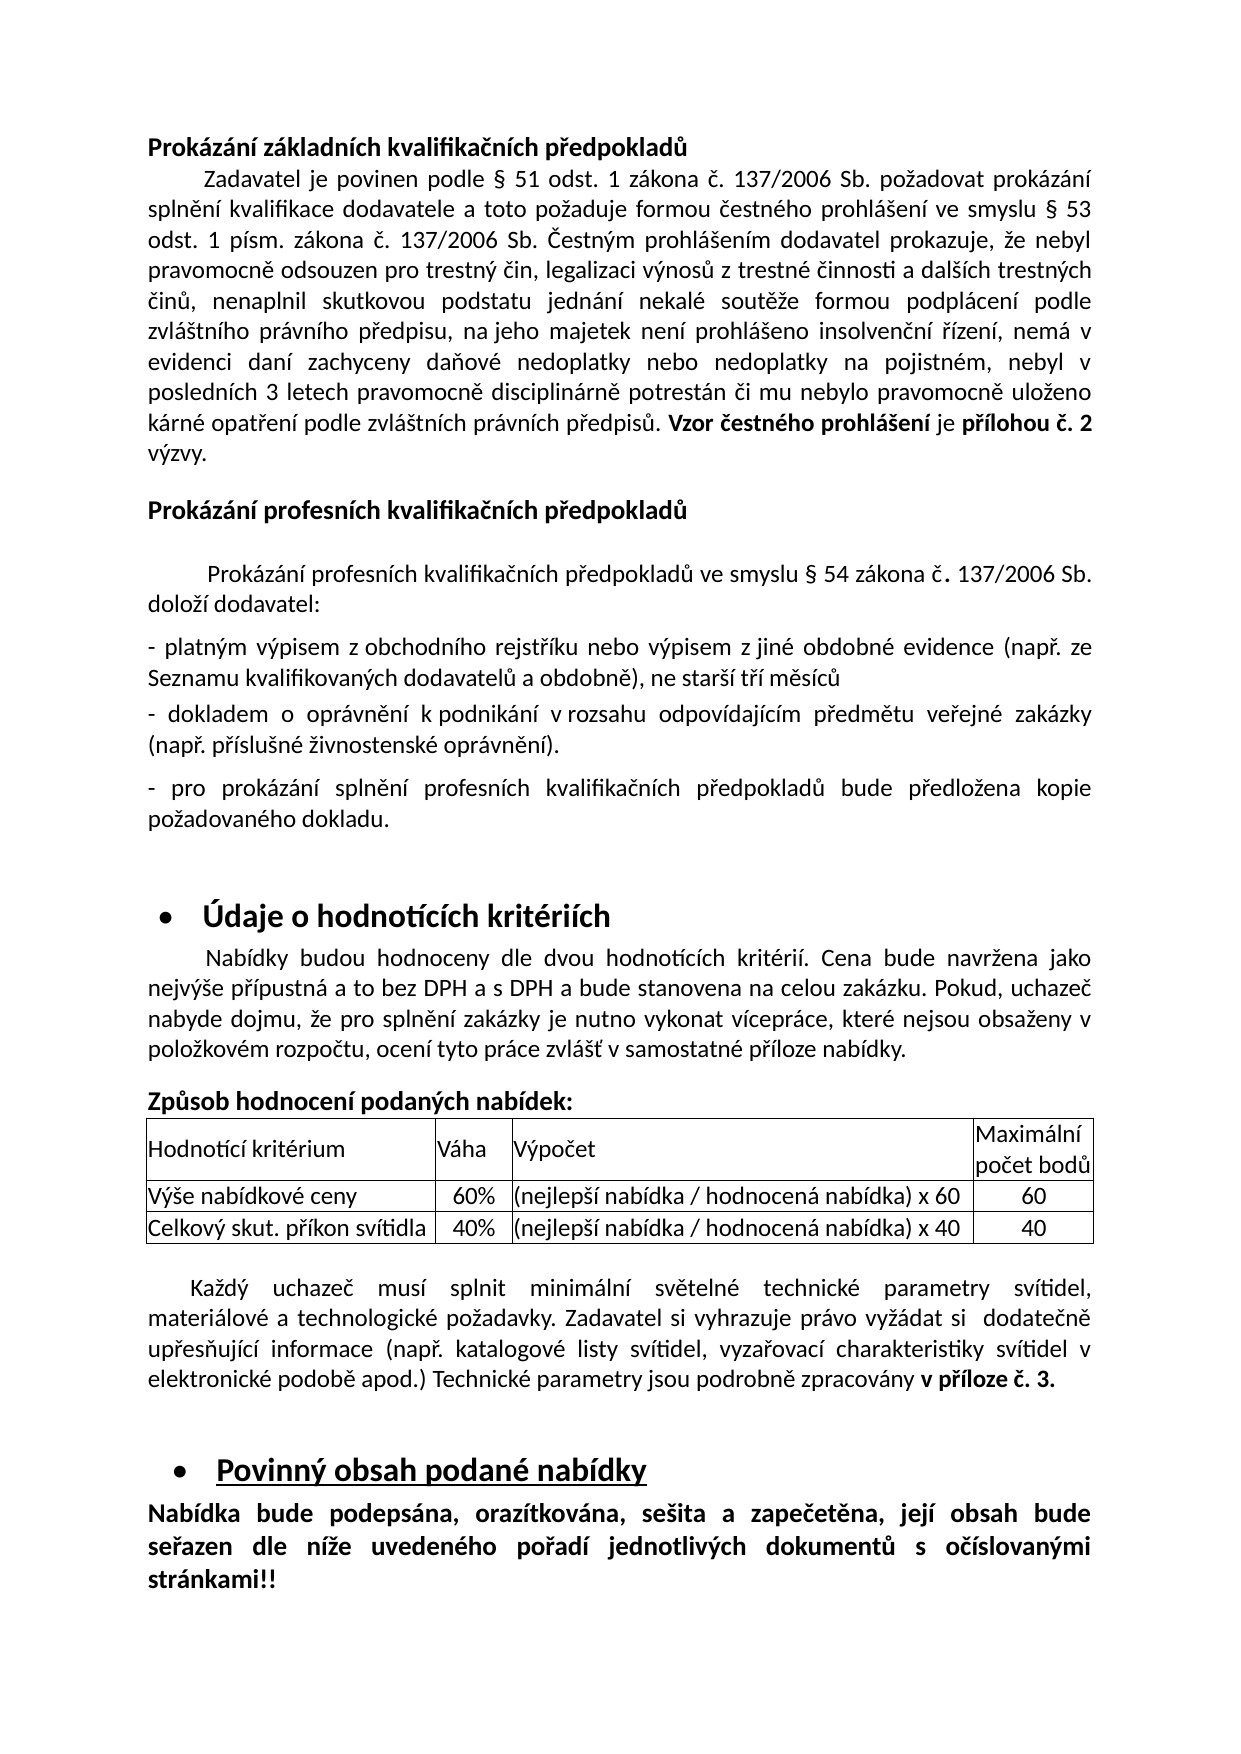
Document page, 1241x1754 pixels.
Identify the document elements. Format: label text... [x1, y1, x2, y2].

table_cell 40 [974, 1212, 1093, 1243]
text Nabídky budou hodnoceny dle dvou hodnotících kritérií. Cena bude navržena jako nejvýše přípustná a to bez DPH a s DPH a bude stanovena na celou zakázku. Pokud, uchazeč nabyde dojmu, že pro splnění zakázky je nutno vykonat vícepráce, které nejsou obsaženy v položkovém rozpočtu, ocení tyto práce zvlášť v samostatné příloze nabídky. [148, 942, 1093, 1064]
table_cell Výše nabídkové ceny [147, 1181, 435, 1211]
table_cell 40% [436, 1212, 512, 1243]
list Povinný obsah podané nabídky [171, 1449, 1093, 1490]
text - pro prokázání splnění profesních kvalifikačních předpokladů bude předložena kopie požadovaného dokladu. [148, 772, 1093, 833]
text Zadavatel je povinen podle § 51 odst. 1 zákona č. 137/2006 Sb. požadovat prokázání splnění kvalifikace dodavatele a toto požaduje formou čestného prohlášení ve smyslu § 53 odst. 1 písm. zákona č. 137/2006 Sb. Čestným prohlášením dodavatel prokazuje, že nebyl pravomocně odsouzen pro trestný čin, legalizaci výnosů z trestné činnosti a dalších trestných činů, nenaplnil skutkovou podstatu jednání nekalé soutěže formou podplácení podle zvláštního právního předpisu, na jeho majetek není prohlášeno insolvenční řízení, nemá v evidenci daní zachyceny daňové nedoplatky nebo nedoplatky na pojistném, nebyl v posledních 3 letech pravomocně disciplinárně potrestán či mu nebylo pravomocně uloženo kárné opatření podle zvláštních právních předpisů. Vzor čestného prohlášení je přílohou č. 2 výzvy. [148, 163, 1093, 468]
table_cell 60 [974, 1181, 1093, 1211]
text Nabídka bude podepsána, orazítkována, sešita a zapečetěna, její obsah bude seřazen dle níže uvedeného pořadí jednotlivých dokumentů s očíslovanými stránkami!! [148, 1496, 1093, 1595]
table_cell (nejlepší nabídka / hodnocená nabídka) x 40 [513, 1212, 973, 1243]
table_header Hodnotící kritérium [147, 1119, 435, 1179]
text - platným výpisem z obchodního rejstříku nebo výpisem z jiné obdobné evidence (např. ze Seznamu kvalifikovaných dodavatelů a obdobně), ne starší tří měsíců [148, 631, 1093, 692]
table_cell (nejlepší nabídka / hodnocená nabídka) x 60 [513, 1181, 973, 1211]
list Údaje o hodnotících kritériích [157, 895, 1093, 936]
text Prokázání profesních kvalifikačních předpokladů [148, 493, 1093, 526]
text - dokladem o oprávnění k podnikání v rozsahu odpovídajícím předmětu veřejné zakázky (např. příslušné živnostenské oprávnění). [148, 699, 1093, 760]
table_cell 60% [436, 1181, 512, 1211]
text Každý uchazeč musí splnit minimální světelné technické parametry svítidel, materiálové a technologické požadavky. Zadavatel si vyhrazuje právo vyžádat si dodatečně upřesňující informace (např. katalogové listy svítidel, vyzařovací charakteristiky svítidel v elektronické podobě apod.) Technické parametry jsou podrobně zpracovány v příloze č. 3. [148, 1272, 1093, 1394]
table_header Váha [436, 1119, 512, 1179]
text Prokázání profesních kvalifikačních předpokladů ve smyslu § 54 zákona č. 137/2006 Sb. doloží dodavatel: [148, 558, 1093, 619]
text Prokázání základních kvalifikačních předpokladů [148, 130, 1093, 163]
table_header Výpočet [513, 1119, 973, 1179]
text Způsob hodnocení podaných nabídek: [148, 1084, 1093, 1117]
table_cell Celkový skut. příkon svítidla [147, 1212, 435, 1243]
table_header Maximální počet bodů [974, 1119, 1093, 1179]
